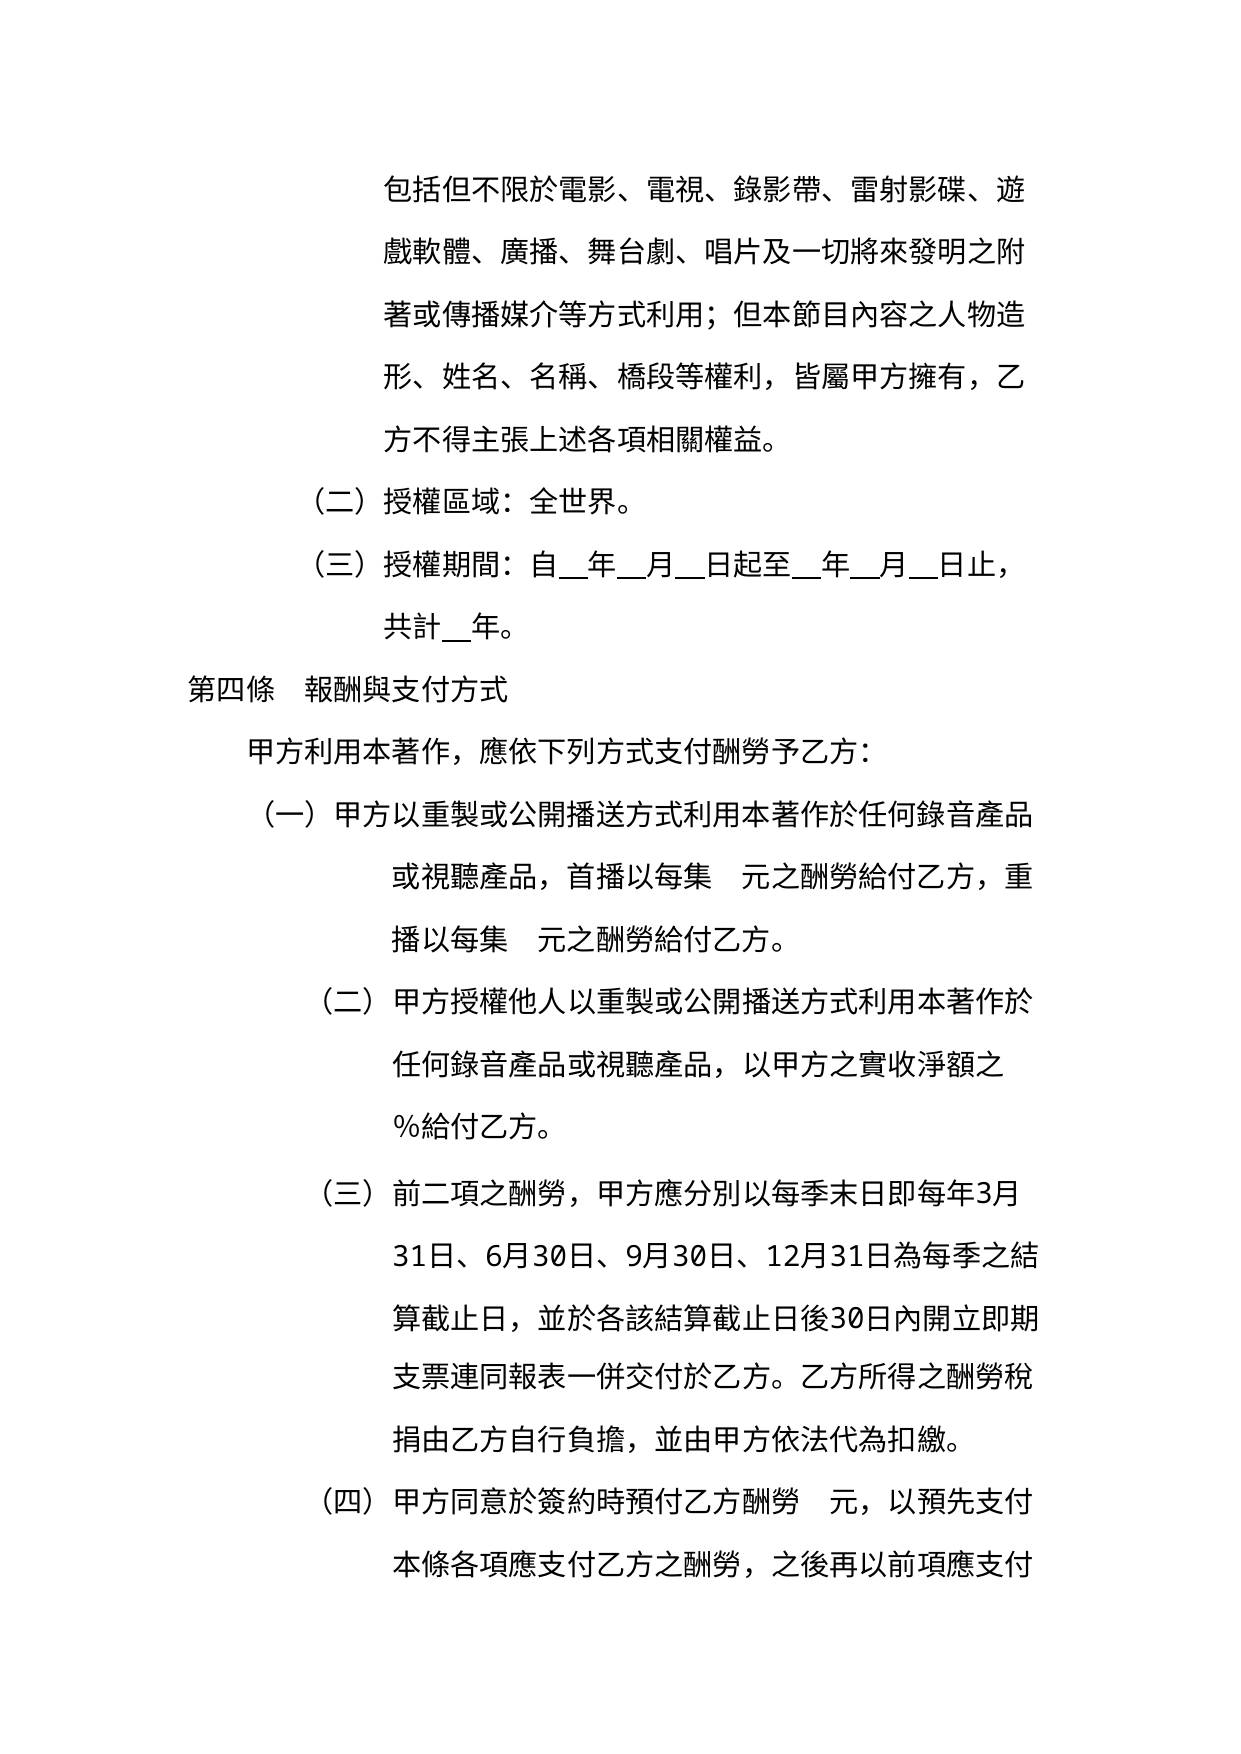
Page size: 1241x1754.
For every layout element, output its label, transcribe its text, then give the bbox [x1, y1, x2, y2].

text （四）甲方同意於簽約時預付乙方酬勞 元，以預先支付本條各項應支付乙方之酬勞，之後再以前項應支付乙方之酬勞扣抵之；不論本節目是否順利拍攝完成，此預付酬勞乙方無須因任何原因退還甲方，但因可單獨歸責於乙方之事由，致乙方無法完成本著作時，不在此限。 [304, 1462, 1053, 1587]
text （二）授權區域：全世界。 [296, 462, 1053, 525]
text 第四條 報酬與支付方式 [187, 650, 1053, 712]
text 甲方利用本著作，應依下列方式支付酬勞予乙方： [187, 712, 1053, 775]
text （二）甲方授權他人以重製或公開播送方式利用本著作於任何錄音產品或視聽產品，以甲方之實收淨額之 ％給付乙方。 [304, 962, 1053, 1150]
text 包括但不限於電影、電視、錄影帶、雷射影碟、遊戲軟體、廣播、舞台劇、唱片及一切將來發明之附著或傳播媒介等方式利用；但本節目內容之人物造形、姓名、名稱、橋段等權利，皆屬甲方擁有，乙方不得主張上述各項相關權益。 [296, 150, 1053, 462]
text （一）甲方以重製或公開播送方式利用本著作於任何錄音產品或視聽產品，首播以每集 元之酬勞給付乙方，重播以每集 元之酬勞給付乙方。 [187, 775, 1053, 962]
text （三）前二項之酬勞，甲方應分別以每季末日即每年3月31日、6月30日、9月30日、12月31日為每季之結算截止日，並於各該結算截止日後30日內開立即期支票連同報表一併交付於乙方。乙方所得之酬勞稅捐由乙方自行負擔，並由甲方依法代為扣繳。 [304, 1150, 1053, 1462]
text （三）授權期間：自 年 月 日起至 年 月 日止，共計 年。 [296, 525, 1053, 650]
